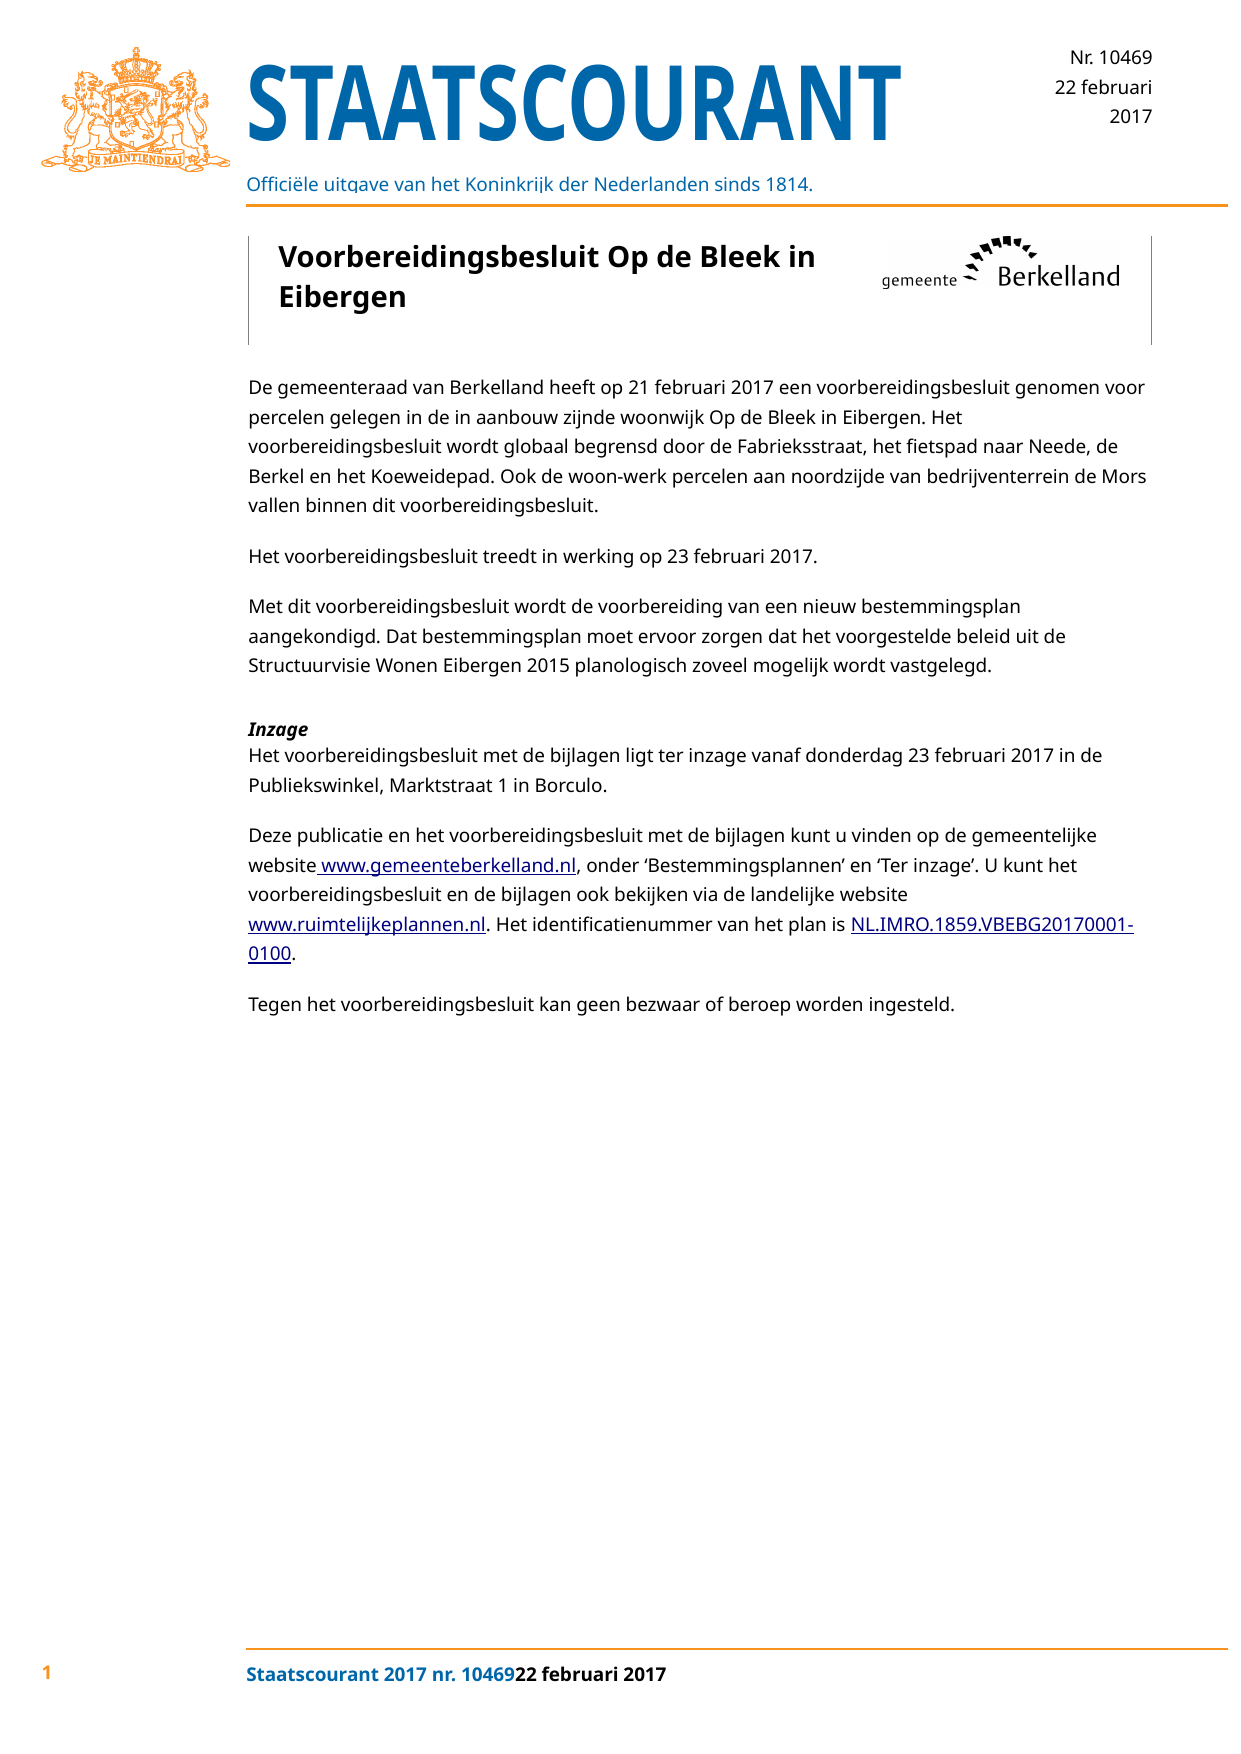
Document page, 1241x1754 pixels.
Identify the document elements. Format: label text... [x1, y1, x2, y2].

table_header [850, 236, 1151, 345]
text Deze publicatie en het voorbereidingsbesluit met de bijlagen kunt u vinden op de gemeentelijke website www.gemeenteberkelland.nl, onder ‘Bestemmingsplannen’ en ‘Ter inzage’. U kunt het voorbereidingsbesluit en de bijlagen ook bekijken via de landelijke website www.ruimtelijkeplannen.nl. Het identificatienummer van het plan is NL.IMRO.1859.VBEBG20170001-0100. [248, 822, 1152, 966]
text Het voorbereidingsbesluit treedt in werking op 23 februari 2017. [248, 543, 1152, 569]
picture [882, 236, 1119, 289]
text Inzage [248, 717, 1152, 742]
table_header Voorbereidingsbesluit Op de Bleek in Eibergen [249, 236, 850, 345]
text De gemeenteraad van Berkelland heeft op 21 februari 2017 een voorbereidingsbesluit genomen voor percelen gelegen in de in aanbouw zijnde woonwijk Op de Bleek in Eibergen. Het voorbereidingsbesluit wordt globaal begrensd door de Fabrieksstraat, het fietspad naar Neede, de Berkel en het Koeweidepad. Ook de woon-werk percelen aan noordzijde van bedrijventerrein de Mors vallen binnen dit voorbereidingsbesluit. [248, 374, 1152, 518]
text Het voorbereidingsbesluit met de bijlagen ligt ter inzage vanaf donderdag 23 februari 2017 in de Publiekswinkel, Marktstraat 1 in Borculo. [248, 742, 1152, 798]
text Met dit voorbereidingsbesluit wordt de voorbereiding van een nieuw bestemmingsplan aangekondigd. Dat bestemmingsplan moet ervoor zorgen dat het voorgestelde beleid uit de Structuurvisie Wonen Eibergen 2015 planologisch zoveel mogelijk wordt vastgelegd. [248, 593, 1152, 678]
text Tegen het voorbereidingsbesluit kan geen bezwaar of beroep worden ingesteld. [248, 991, 1152, 1017]
picture [41, 47, 231, 172]
